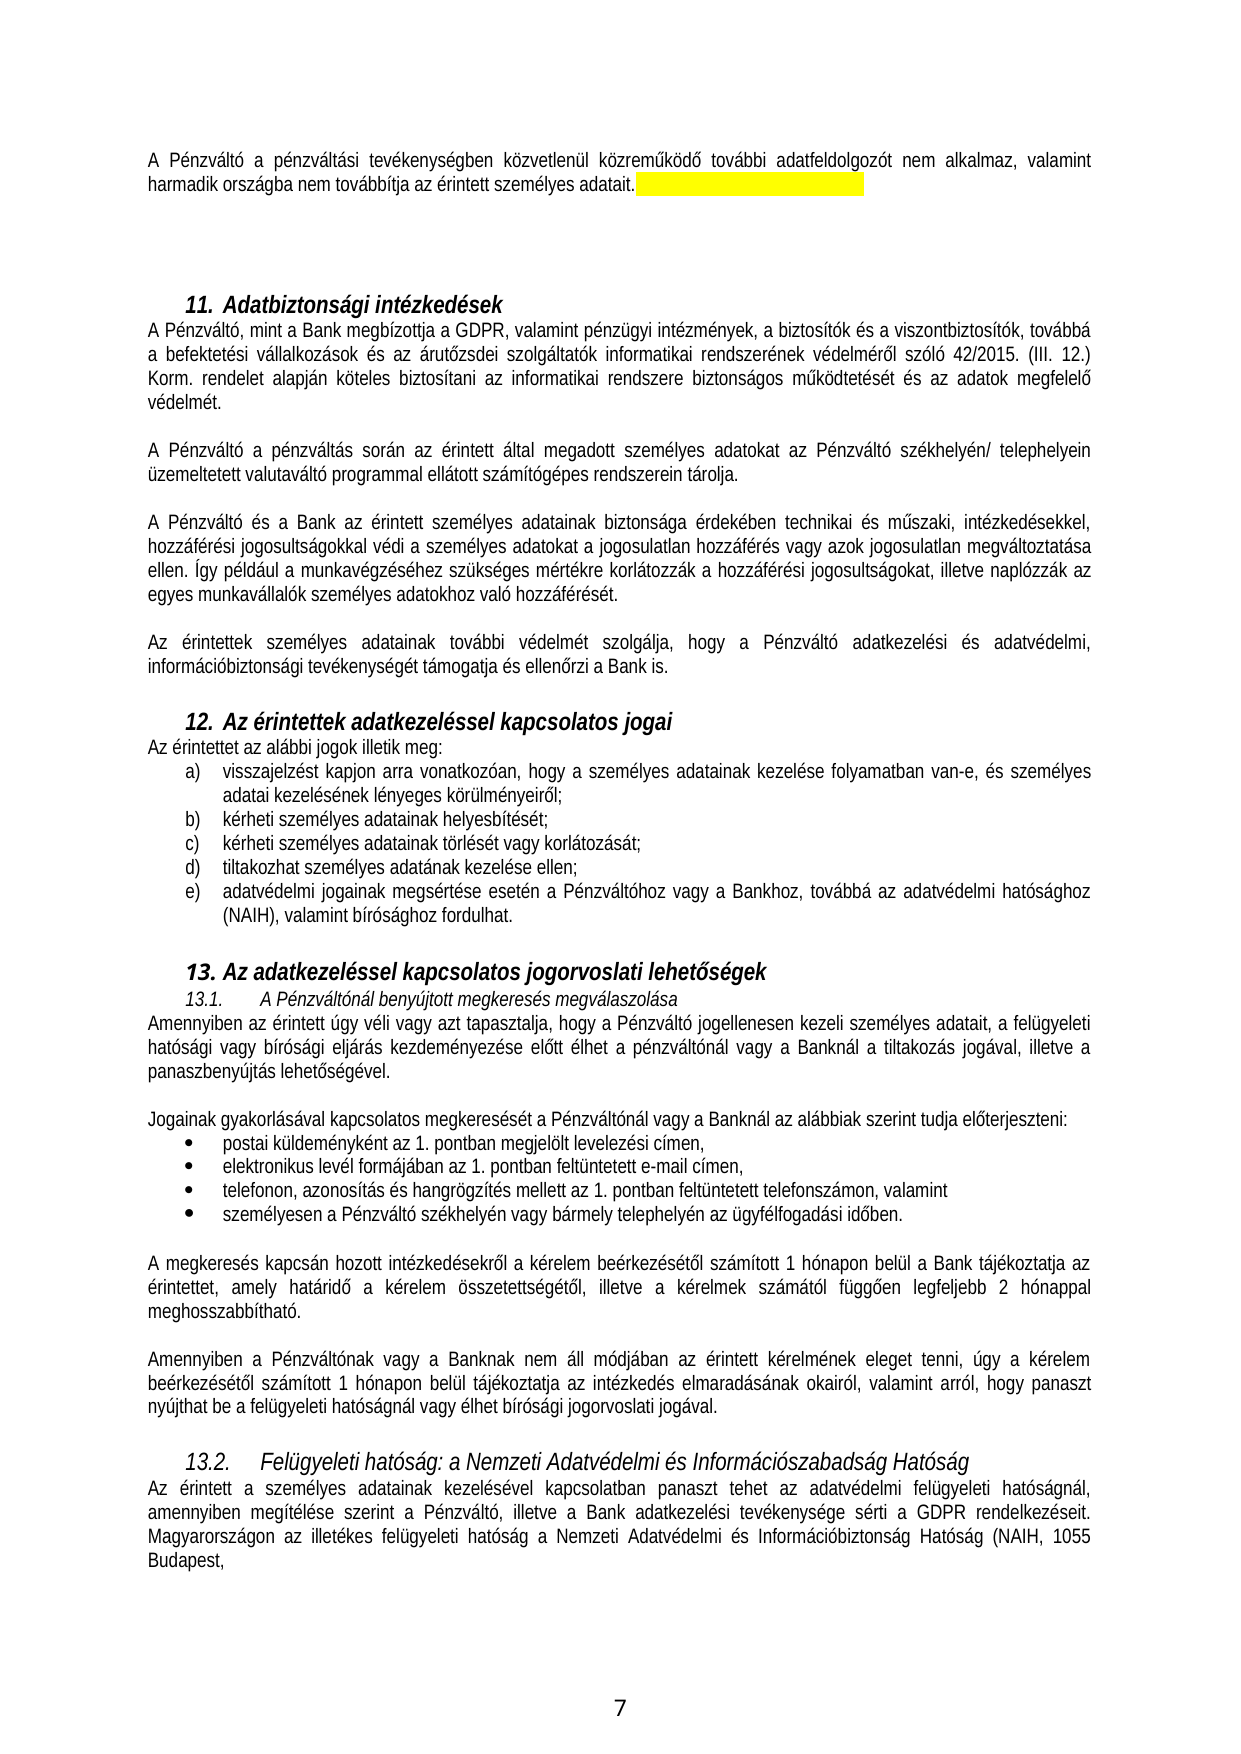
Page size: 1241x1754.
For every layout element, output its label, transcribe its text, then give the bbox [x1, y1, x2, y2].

text Az érintettek személyes adatainak további védelmét szolgálja, hogy a Pénzváltó adatkezelési és adatvédelmi, információbiztonsági tevékenységét támogatja és ellenőrzi a Bank is. [148, 630, 1093, 678]
list telefonon, azonosítás és hangrögzítés mellett az 1. pontban feltüntetett telefonszámon, valamint [185, 1178, 1093, 1202]
text Az érintettet az alábbi jogok illetik meg: [148, 735, 1093, 759]
text A megkeresés kapcsán hozott intézkedésekről a kérelem beérkezésétől számított 1 hónapon belül a Bank tájékoztatja az érintettet, amely határidő a kérelem összetettségétől, illetve a kérelmek számától függően legfeljebb 2 hónappal meghosszabbítható. [148, 1251, 1093, 1322]
text A Pénzváltó és a Bank az érintett személyes adatainak biztonsága érdekében technikai és műszaki, intézkedésekkel, hozzáférési jogosultságokkal védi a személyes adatokat a jogosulatlan hozzáférés vagy azok jogosulatlan megváltoztatása ellen. Így például a munkavégzéséhez szükséges mértékre korlátozzák a hozzáférési jogosultságokat, illetve naplózzák az egyes munkavállalók személyes adatokhoz való hozzáférését. [148, 510, 1093, 606]
text Az érintett a személyes adatainak kezelésével kapcsolatban panaszt tehet az adatvédelmi felügyeleti hatóságnál, amennyiben megítélése szerint a Pénzváltó, illetve a Bank adatkezelési tevékenysége sérti a GDPR rendelkezéseit. Magyarországon az illetékes felügyeleti hatóság a Nemzeti Adatvédelmi és Információbiztonság Hatóság (NAIH, 1055 Budapest, [148, 1476, 1093, 1571]
text A Pénzváltó a pénzváltás során az érintett által megadott személyes adatokat az Pénzváltó székhelyén/ telephelyein üzemeltetett valutaváltó programmal ellátott számítógépes rendszerein tárolja. [148, 438, 1093, 486]
text Amennyiben a Pénzváltónak vagy a Banknak nem áll módjában az érintett kérelmének eleget tenni, úgy a kérelem beérkezésétől számított 1 hónapon belül tájékoztatja az intézkedés elmaradásának okairól, valamint arról, hogy panaszt nyújthat be a felügyeleti hatóságnál vagy élhet bírósági jogorvoslati jogával. [148, 1346, 1093, 1418]
text Jogainak gyakorlásával kapcsolatos megkeresését a Pénzváltónál vagy a Banknál az alábbiak szerint tudja előterjeszteni: [148, 1106, 1093, 1130]
list A Pénzváltónál benyújtott megkeresés megválaszolása [185, 987, 1093, 1011]
list kérheti személyes adatainak helyesbítését; [185, 807, 1093, 831]
list visszajelzést kapjon arra vonatkozóan, hogy a személyes adatainak kezelése folyamatban van-e, és személyes adatai kezelésének lényeges körülményeiről; [185, 759, 1093, 807]
list adatvédelmi jogainak megsértése esetén a Pénzváltóhoz vagy a Bankhoz, továbbá az adatvédelmi hatósághoz (NAIH), valamint bírósághoz fordulhat. [185, 879, 1093, 927]
text A Pénzváltó a pénzváltási tevékenységben közvetlenül közreműködő további adatfeldolgozót nem alkalmaz, valamint harmadik országba nem továbbítja az érintett személyes adatait. [148, 148, 1093, 196]
list kérheti személyes adatainak törlését vagy korlátozását; [185, 831, 1093, 855]
list Az érintettek adatkezeléssel kapcsolatos jogai [185, 706, 1093, 735]
text Amennyiben az érintett úgy véli vagy azt tapasztalja, hogy a Pénzváltó jogellenesen kezeli személyes adatait, a felügyeleti hatósági vagy bírósági eljárás kezdeményezése előtt élhet a pénzváltónál vagy a Banknál a tiltakozás jogával, illetve a panaszbenyújtás lehetőségével. [148, 1011, 1093, 1082]
text A Pénzváltó, mint a Bank megbízottja a GDPR, valamint pénzügyi intézmények, a biztosítók és a viszontbiztosítók, továbbá a befektetési vállalkozások és az árutőzsdei szolgáltatók informatikai rendszerének védelméről szóló 42/2015. (III. 12.) Korm. rendelet alapján köteles biztosítani az informatikai rendszere biztonságos működtetését és az adatok megfelelő védelmét. [148, 318, 1093, 414]
list Az adatkezeléssel kapcsolatos jogorvoslati lehetőségek [185, 955, 1093, 987]
list Adatbiztonsági intézkedések [185, 290, 1093, 318]
list elektronikus levél formájában az 1. pontban feltüntetett e-mail címen, [185, 1154, 1093, 1178]
list tiltakozhat személyes adatának kezelése ellen; [185, 855, 1093, 879]
list személyesen a Pénzváltó székhelyén vagy bármely telephelyén az ügyfélfogadási időben. [185, 1202, 1093, 1227]
list Felügyeleti hatóság: a Nemzeti Adatvédelmi és Információszabadság Hatóság [185, 1447, 1093, 1476]
list postai küldeményként az 1. pontban megjelölt levelezési címen, [185, 1130, 1093, 1154]
